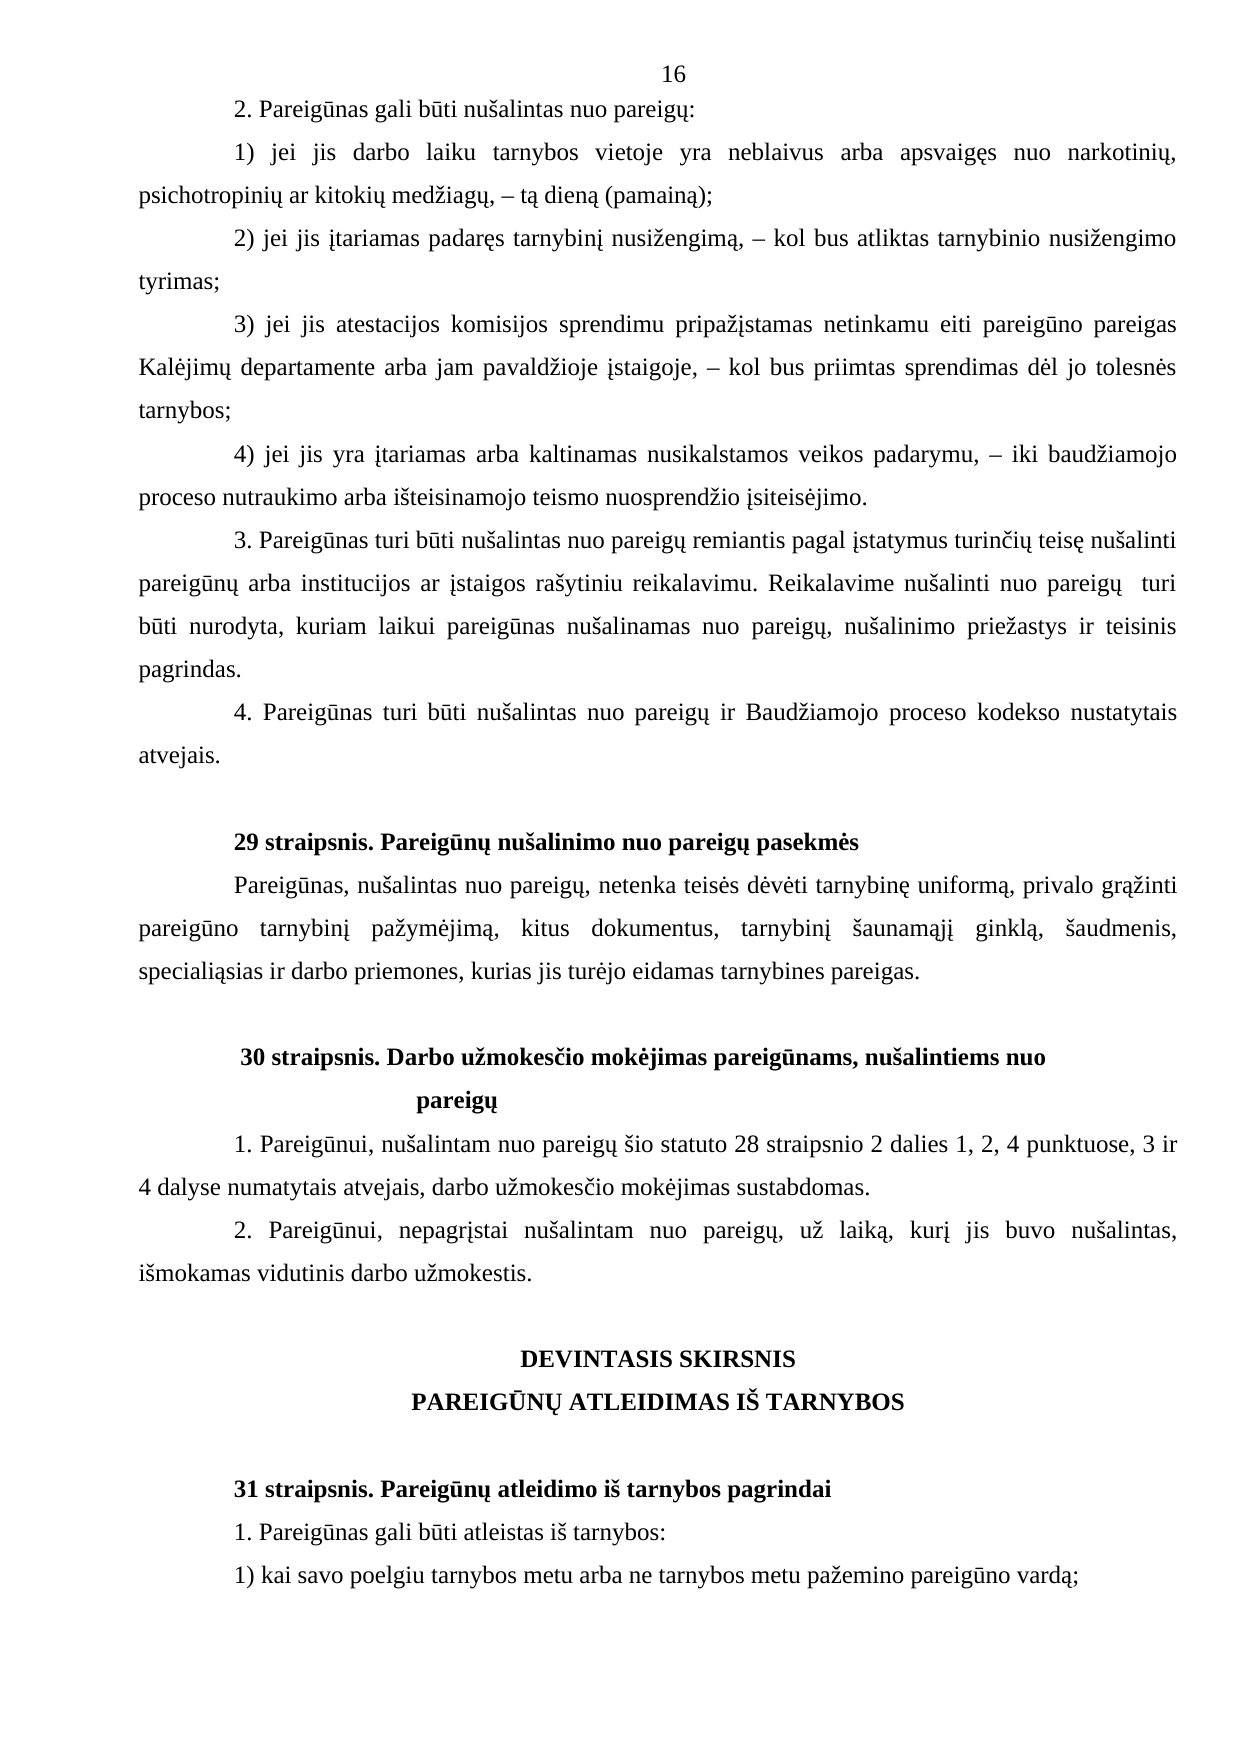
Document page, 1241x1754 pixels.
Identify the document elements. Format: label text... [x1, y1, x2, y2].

text 29 straipsnis. Pareigūnų nušalinimo nuo pareigų pasekmės [138, 827, 1178, 856]
text 30 straipsnis. Darbo užmokesčio mokėjimas pareigūnams, nušalintiems nuo [138, 1042, 1178, 1071]
text 2. Pareigūnas gali būti nušalintas nuo pareigų: [138, 94, 1178, 122]
text 1) kai savo poelgiu tarnybos metu arba ne tarnybos metu pažemino pareigūno vardą; [138, 1560, 1178, 1589]
text Pareigūnas, nušalintas nuo pareigų, netenka teisės dėvėti tarnybinę uniformą, privalo grąžinti pareigūno tarnybinį pažymėjimą, kitus dokumentus, tarnybinį šaunamąjį ginklą, šaudmenis, specialiąsias ir darbo priemones, kurias jis turėjo eidamas tarnybines pareigas. [138, 870, 1178, 985]
text 31 straipsnis. Pareigūnų atleidimo iš tarnybos pagrindai [138, 1474, 1178, 1502]
text 3. Pareigūnas turi būti nušalintas nuo pareigų remiantis pagal įstatymus turinčių teisę nušalinti pareigūnų arba institucijos ar įstaigos rašytiniu reikalavimu. Reikalavime nušalinti nuo pareigų turi būti nurodyta, kuriam laikui pareigūnas nušalinamas nuo pareigų, nušalinimo priežastys ir teisinis pagrindas. [138, 525, 1178, 683]
text DEVINTASIS SKIRSNIS [138, 1344, 1178, 1373]
text 4) jei jis yra įtariamas arba kaltinamas nusikalstamos veikos padarymu, – iki baudžiamojo proceso nutraukimo arba išteisinamojo teismo nuosprendžio įsiteisėjimo. [138, 439, 1178, 511]
text 4. Pareigūnas turi būti nušalintas nuo pareigų ir Baudžiamojo proceso kodekso nustatytais atvejais. [138, 697, 1178, 769]
text PAREIGŪNŲ ATLEIDIMAS IŠ TARNYBOS [138, 1387, 1178, 1416]
text 3) jei jis atestacijos komisijos sprendimu pripažįstamas netinkamu eiti pareigūno pareigas Kalėjimų departamente arba jam pavaldžioje įstaigoje, – kol bus priimtas sprendimas dėl jo tolesnės tarnybos; [138, 309, 1178, 424]
text 2. Pareigūnui, nepagrįstai nušalintam nuo pareigų, už laiką, kurį jis buvo nušalintas, išmokamas vidutinis darbo užmokestis. [138, 1215, 1178, 1287]
text pareigų [138, 1086, 1178, 1114]
text 1) jei jis darbo laiku tarnybos vietoje yra neblaivus arba apsvaigęs nuo narkotinių, psichotropinių ar kitokių medžiagų, – tą dieną (pamainą); [138, 137, 1178, 209]
text 1. Pareigūnas gali būti atleistas iš tarnybos: [138, 1517, 1178, 1546]
text 1. Pareigūnui, nušalintam nuo pareigų šio statuto 28 straipsnio 2 dalies 1, 2, 4 punktuose, 3 ir 4 dalyse numatytais atvejais, darbo užmokesčio mokėjimas sustabdomas. [138, 1129, 1178, 1201]
text 2) jei jis įtariamas padaręs tarnybinį nusižengimą, – kol bus atliktas tarnybinio nusižengimo tyrimas; [138, 223, 1178, 295]
